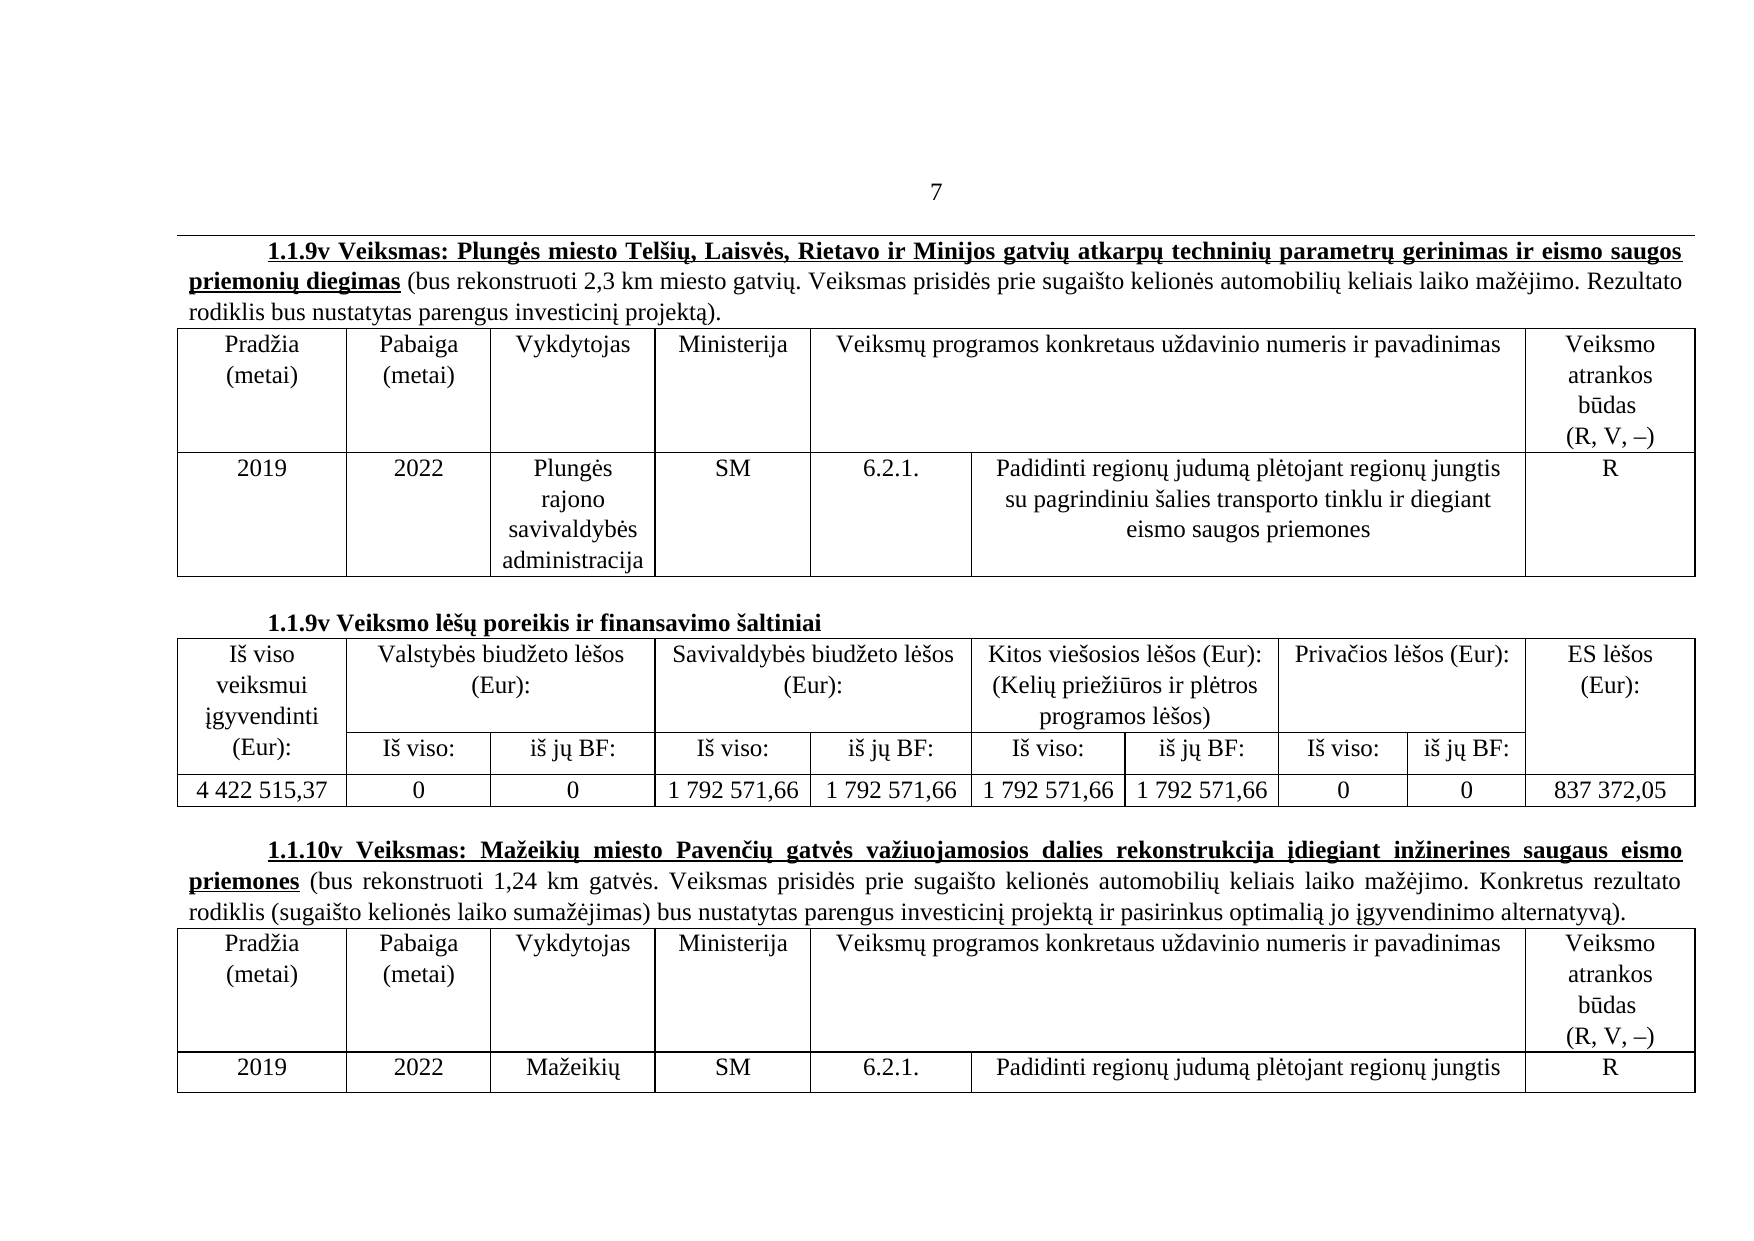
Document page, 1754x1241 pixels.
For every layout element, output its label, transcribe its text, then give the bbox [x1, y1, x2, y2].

table_cell 0 [1279, 775, 1407, 806]
table_cell Iš viso: [972, 733, 1124, 774]
table_cell 1.1.9v Veiksmo lėšų poreikis ir finansavimo šaltiniai [177, 577, 1695, 638]
table_cell 6.2.1. [811, 1053, 971, 1092]
table_cell R [1526, 453, 1694, 576]
table_cell 1.1.9v Veiksmas: Plungės miesto Telšių, Laisvės, Rietavo ir Minijos gatvių atkarpų techninių parametrų gerinimas ir eismo saugos priemonių diegimas (bus rekonstruoti 2,3 km miesto gatvių. Veiksmas prisidės prie sugaišto kelionės automobilių keliais laiko mažėjimo. Rezultato rodiklis bus nustatytas parengus investicinį projektą). [177, 236, 1695, 328]
table_cell Iš viso: [1279, 733, 1407, 774]
table_cell Savivaldybės biudžeto lėšos (Eur): [656, 639, 971, 732]
table_cell Padidinti regionų judumą plėtojant regionų jungtis [972, 1053, 1525, 1092]
table_cell Pradžia (metai) [178, 929, 346, 1051]
table_cell Veiksmų programos konkretaus uždavinio numeris ir pavadinimas [811, 329, 1525, 452]
table_cell Ministerija [656, 329, 810, 452]
table_cell 2022 [347, 453, 490, 576]
table_cell Iš viso: [347, 733, 490, 774]
table_cell 1 792 571,66 [972, 775, 1124, 806]
table_cell 0 [1408, 775, 1525, 806]
table_cell 1 792 571,66 [656, 775, 810, 806]
table_cell Privačios lėšos (Eur): [1279, 639, 1525, 732]
table_cell 6.2.1. [811, 453, 971, 576]
table_cell Kitos viešosios lėšos (Eur): (Kelių priežiūros ir plėtros programos lėšos) [972, 639, 1278, 732]
table_cell 2019 [178, 453, 346, 576]
table_cell Pradžia (metai) [178, 329, 346, 452]
table_cell Vykdytojas [491, 929, 654, 1051]
table_cell Iš viso: [656, 733, 810, 774]
table_cell R [1526, 1053, 1694, 1092]
table_cell Pabaiga (metai) [347, 929, 490, 1051]
table_cell 1 792 571,66 [1126, 775, 1278, 806]
table_cell Padidinti regionų judumą plėtojant regionų jungtis su pagrindiniu šalies transporto tinklu ir diegiant eismo saugos priemones [972, 453, 1525, 576]
table_cell 1 792 571,66 [811, 775, 971, 806]
table_cell iš jų BF: [1126, 733, 1278, 774]
table_cell 0 [347, 775, 490, 806]
table_cell 4 422 515,37 [178, 775, 346, 806]
table_cell SM [656, 1053, 810, 1092]
table_cell ES lėšos (Eur): [1526, 639, 1694, 774]
table_cell Valstybės biudžeto lėšos (Eur): [347, 639, 654, 732]
table_cell Plungės rajono savivaldybės administracija [491, 453, 654, 576]
table_cell Veiksmo atrankos būdas (R, V, –) [1526, 329, 1694, 452]
table_cell Veiksmo atrankos būdas (R, V, –) [1526, 929, 1694, 1051]
table_cell Veiksmų programos konkretaus uždavinio numeris ir pavadinimas [811, 929, 1525, 1051]
table_cell 1.1.10v Veiksmas: Mažeikių miesto Pavenčių gatvės važiuojamosios dalies rekonstrukcija įdiegiant inžinerines saugaus eismo priemones (bus rekonstruoti 1,24 km gatvės. Veiksmas prisidės prie sugaišto kelionės automobilių keliais laiko mažėjimo. Konkretus rezultato rodiklis (sugaišto kelionės laiko sumažėjimas) bus nustatytas parengus investicinį projektą ir pasirinkus optimalią jo įgyvendinimo alternatyvą). [177, 807, 1695, 927]
table_cell Pabaiga (metai) [347, 329, 490, 452]
table_cell Iš viso veiksmui įgyvendinti (Eur): [178, 639, 346, 774]
table_cell Ministerija [656, 929, 810, 1051]
table_cell iš jų BF: [811, 733, 971, 774]
table_cell 837 372,05 [1526, 775, 1694, 806]
table_cell Vykdytojas [491, 329, 654, 452]
table_cell 0 [491, 775, 654, 806]
table_cell SM [656, 453, 810, 576]
table_cell Mažeikių [491, 1053, 654, 1092]
table_cell iš jų BF: [1408, 733, 1525, 774]
table_cell iš jų BF: [491, 733, 654, 774]
table_cell 2022 [347, 1053, 490, 1092]
table_cell 2019 [178, 1053, 346, 1092]
